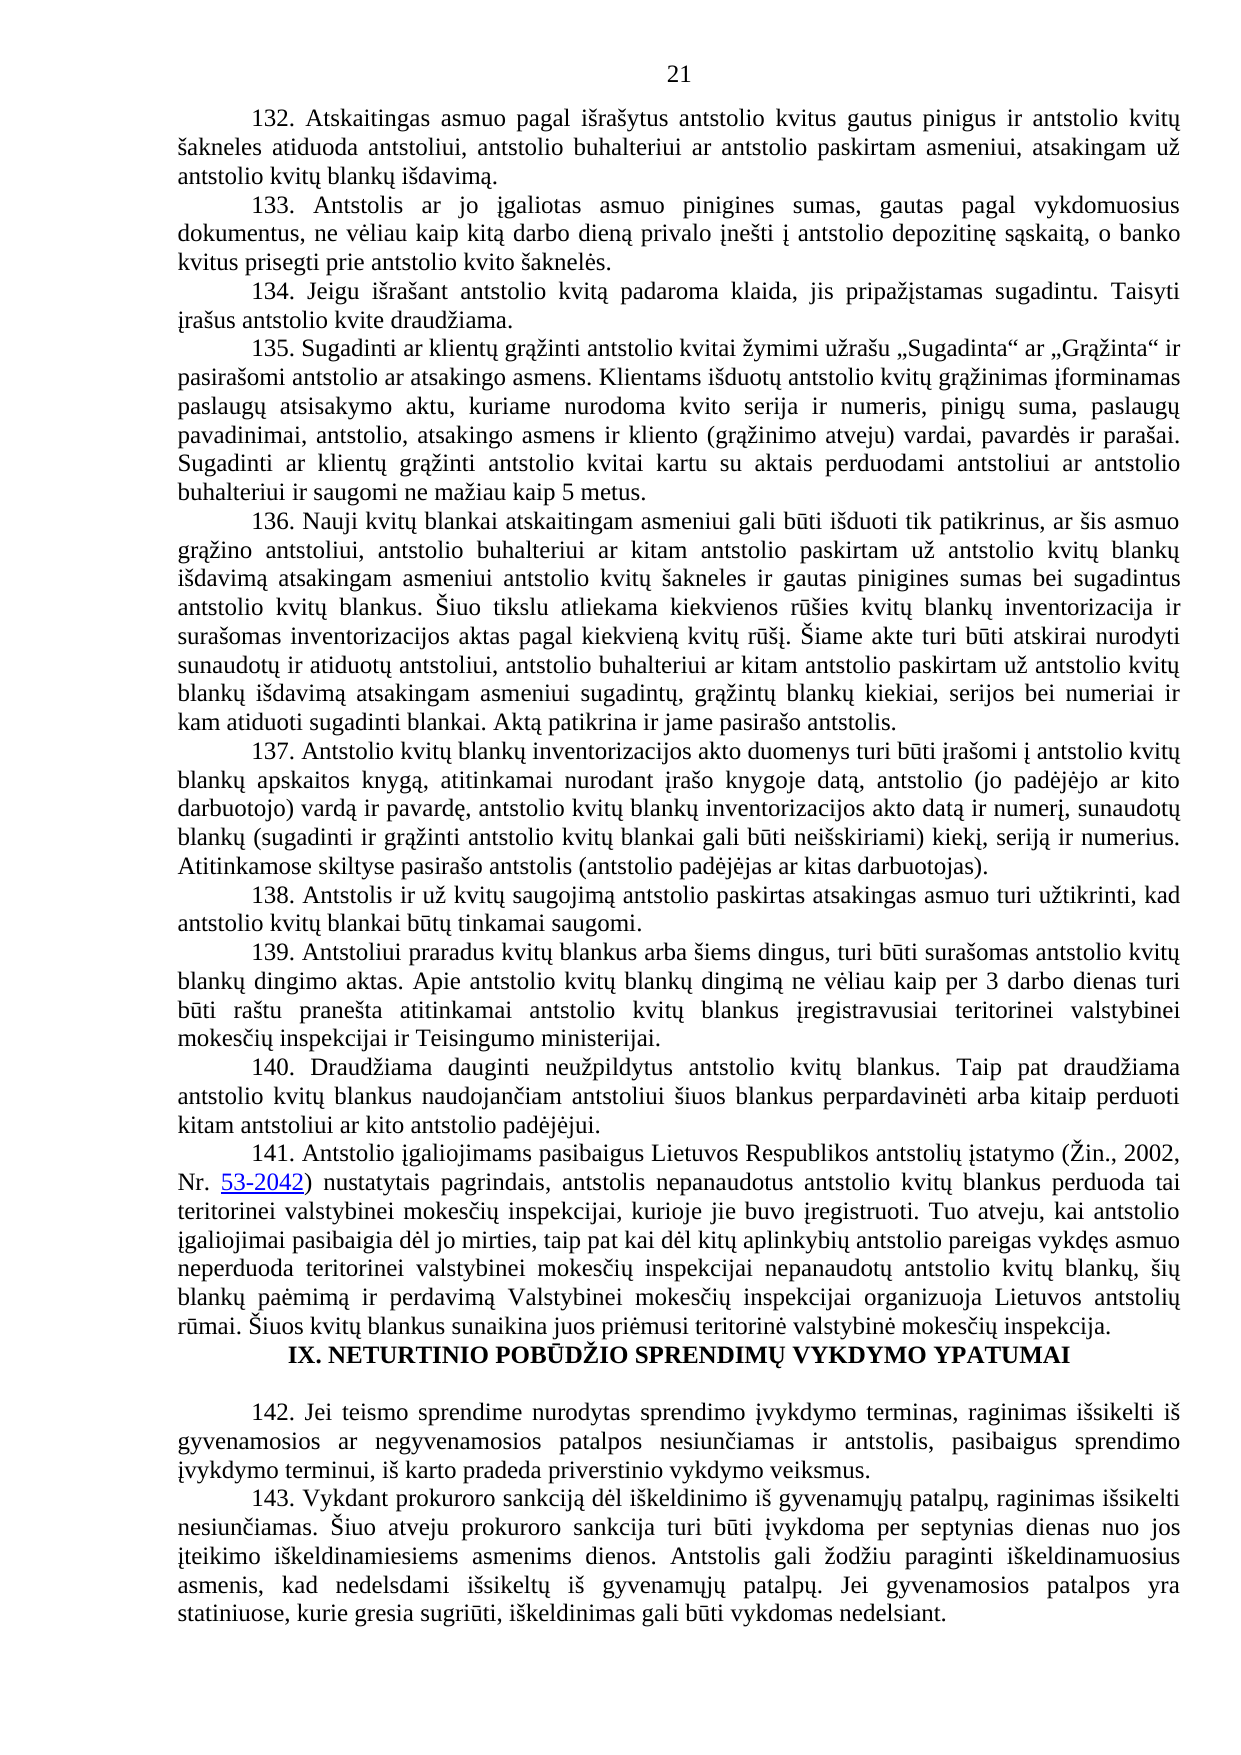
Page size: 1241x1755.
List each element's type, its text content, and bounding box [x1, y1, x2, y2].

text 133. Antstolis ar jo įgaliotas asmuo pinigines sumas, gautas pagal vykdomuosius dokumentus, ne vėliau kaip kitą darbo dieną privalo įnešti į antstolio depozitinę sąskaitą, o banko kvitus prisegti prie antstolio kvito šaknelės. [177, 190, 1181, 276]
text 136. Nauji kvitų blankai atskaitingam asmeniui gali būti išduoti tik patikrinus, ar šis asmuo grąžino antstoliui, antstolio buhalteriui ar kitam antstolio paskirtam už antstolio kvitų blankų išdavimą atsakingam asmeniui antstolio kvitų šakneles ir gautas pinigines sumas bei sugadintus antstolio kvitų blankus. Šiuo tikslu atliekama kiekvienos rūšies kvitų blankų inventorizacija ir surašomas inventorizacijos aktas pagal kiekvieną kvitų rūšį. Šiame akte turi būti atskirai nurodyti sunaudotų ir atiduotų antstoliui, antstolio buhalteriui ar kitam antstolio paskirtam už antstolio kvitų blankų išdavimą atsakingam asmeniui sugadintų, grąžintų blankų kiekiai, serijos bei numeriai ir kam atiduoti sugadinti blankai. Aktą patikrina ir jame pasirašo antstolis. [177, 506, 1181, 736]
text 138. Antstolis ir už kvitų saugojimą antstolio paskirtas atsakingas asmuo turi užtikrinti, kad antstolio kvitų blankai būtų tinkamai saugomi. [177, 880, 1181, 937]
text 132. Atskaitingas asmuo pagal išrašytus antstolio kvitus gautus pinigus ir antstolio kvitų šakneles atiduoda antstoliui, antstolio buhalteriui ar antstolio paskirtam asmeniui, atsakingam už antstolio kvitų blankų išdavimą. [177, 103, 1181, 190]
text 143. Vykdant prokuroro sankciją dėl iškeldinimo iš gyvenamųjų patalpų, raginimas išsikelti nesiunčiamas. Šiuo atveju prokuroro sankcija turi būti įvykdoma per septynias dienas nuo jos įteikimo iškeldinamiesiems asmenims dienos. Antstolis gali žodžiu paraginti iškeldinamuosius asmenis, kad nedelsdami išsikeltų iš gyvenamųjų patalpų. Jei gyvenamosios patalpos yra statiniuose, kurie gresia sugriūti, iškeldinimas gali būti vykdomas nedelsiant. [177, 1483, 1181, 1627]
text 137. Antstolio kvitų blankų inventorizacijos akto duomenys turi būti įrašomi į antstolio kvitų blankų apskaitos knygą, atitinkamai nurodant įrašo knygoje datą, antstolio (jo padėjėjo ar kito darbuotojo) vardą ir pavardę, antstolio kvitų blankų inventorizacijos akto datą ir numerį, sunaudotų blankų (sugadinti ir grąžinti antstolio kvitų blankai gali būti neišskiriami) kiekį, seriją ir numerius. Atitinkamose skiltyse pasirašo antstolis (antstolio padėjėjas ar kitas darbuotojas). [177, 736, 1181, 880]
text IX. NETURTINIO POBŪDŽIO SPRENDIMŲ VYKDYMO YPATUMAI [177, 1340, 1181, 1368]
text 134. Jeigu išrašant antstolio kvitą padaroma klaida, jis pripažįstamas sugadintu. Taisyti įrašus antstolio kvite draudžiama. [177, 276, 1181, 333]
text 142. Jei teismo sprendime nurodytas sprendimo įvykdymo terminas, raginimas išsikelti iš gyvenamosios ar negyvenamosios patalpos nesiunčiamas ir antstolis, pasibaigus sprendimo įvykdymo terminui, iš karto pradeda priverstinio vykdymo veiksmus. [177, 1397, 1181, 1483]
text 140. Draudžiama dauginti neužpildytus antstolio kvitų blankus. Taip pat draudžiama antstolio kvitų blankus naudojančiam antstoliui šiuos blankus perpardavinėti arba kitaip perduoti kitam antstoliui ar kito antstolio padėjėjui. [177, 1052, 1181, 1138]
text 139. Antstoliui praradus kvitų blankus arba šiems dingus, turi būti surašomas antstolio kvitų blankų dingimo aktas. Apie antstolio kvitų blankų dingimą ne vėliau kaip per 3 darbo dienas turi būti raštu pranešta atitinkamai antstolio kvitų blankus įregistravusiai teritorinei valstybinei mokesčių inspekcijai ir Teisingumo ministerijai. [177, 937, 1181, 1052]
text 135. Sugadinti ar klientų grąžinti antstolio kvitai žymimi užrašu „Sugadinta“ ar „Grąžinta“ ir pasirašomi antstolio ar atsakingo asmens. Klientams išduotų antstolio kvitų grąžinimas įforminamas paslaugų atsisakymo aktu, kuriame nurodoma kvito serija ir numeris, pinigų suma, paslaugų pavadinimai, antstolio, atsakingo asmens ir kliento (grąžinimo atveju) vardai, pavardės ir parašai. Sugadinti ar klientų grąžinti antstolio kvitai kartu su aktais perduodami antstoliui ar antstolio buhalteriui ir saugomi ne mažiau kaip 5 metus. [177, 333, 1181, 506]
text 141. Antstolio įgaliojimams pasibaigus Lietuvos Respublikos antstolių įstatymo (Žin., 2002, Nr. 53-2042) nustatytais pagrindais, antstolis nepanaudotus antstolio kvitų blankus perduoda tai teritorinei valstybinei mokesčių inspekcijai, kurioje jie buvo įregistruoti. Tuo atveju, kai antstolio įgaliojimai pasibaigia dėl jo mirties, taip pat kai dėl kitų aplinkybių antstolio pareigas vykdęs asmuo neperduoda teritorinei valstybinei mokesčių inspekcijai nepanaudotų antstolio kvitų blankų, šių blankų paėmimą ir perdavimą Valstybinei mokesčių inspekcijai organizuoja Lietuvos antstolių rūmai. Šiuos kvitų blankus sunaikina juos priėmusi teritorinė valstybinė mokesčių inspekcija. [177, 1138, 1181, 1340]
